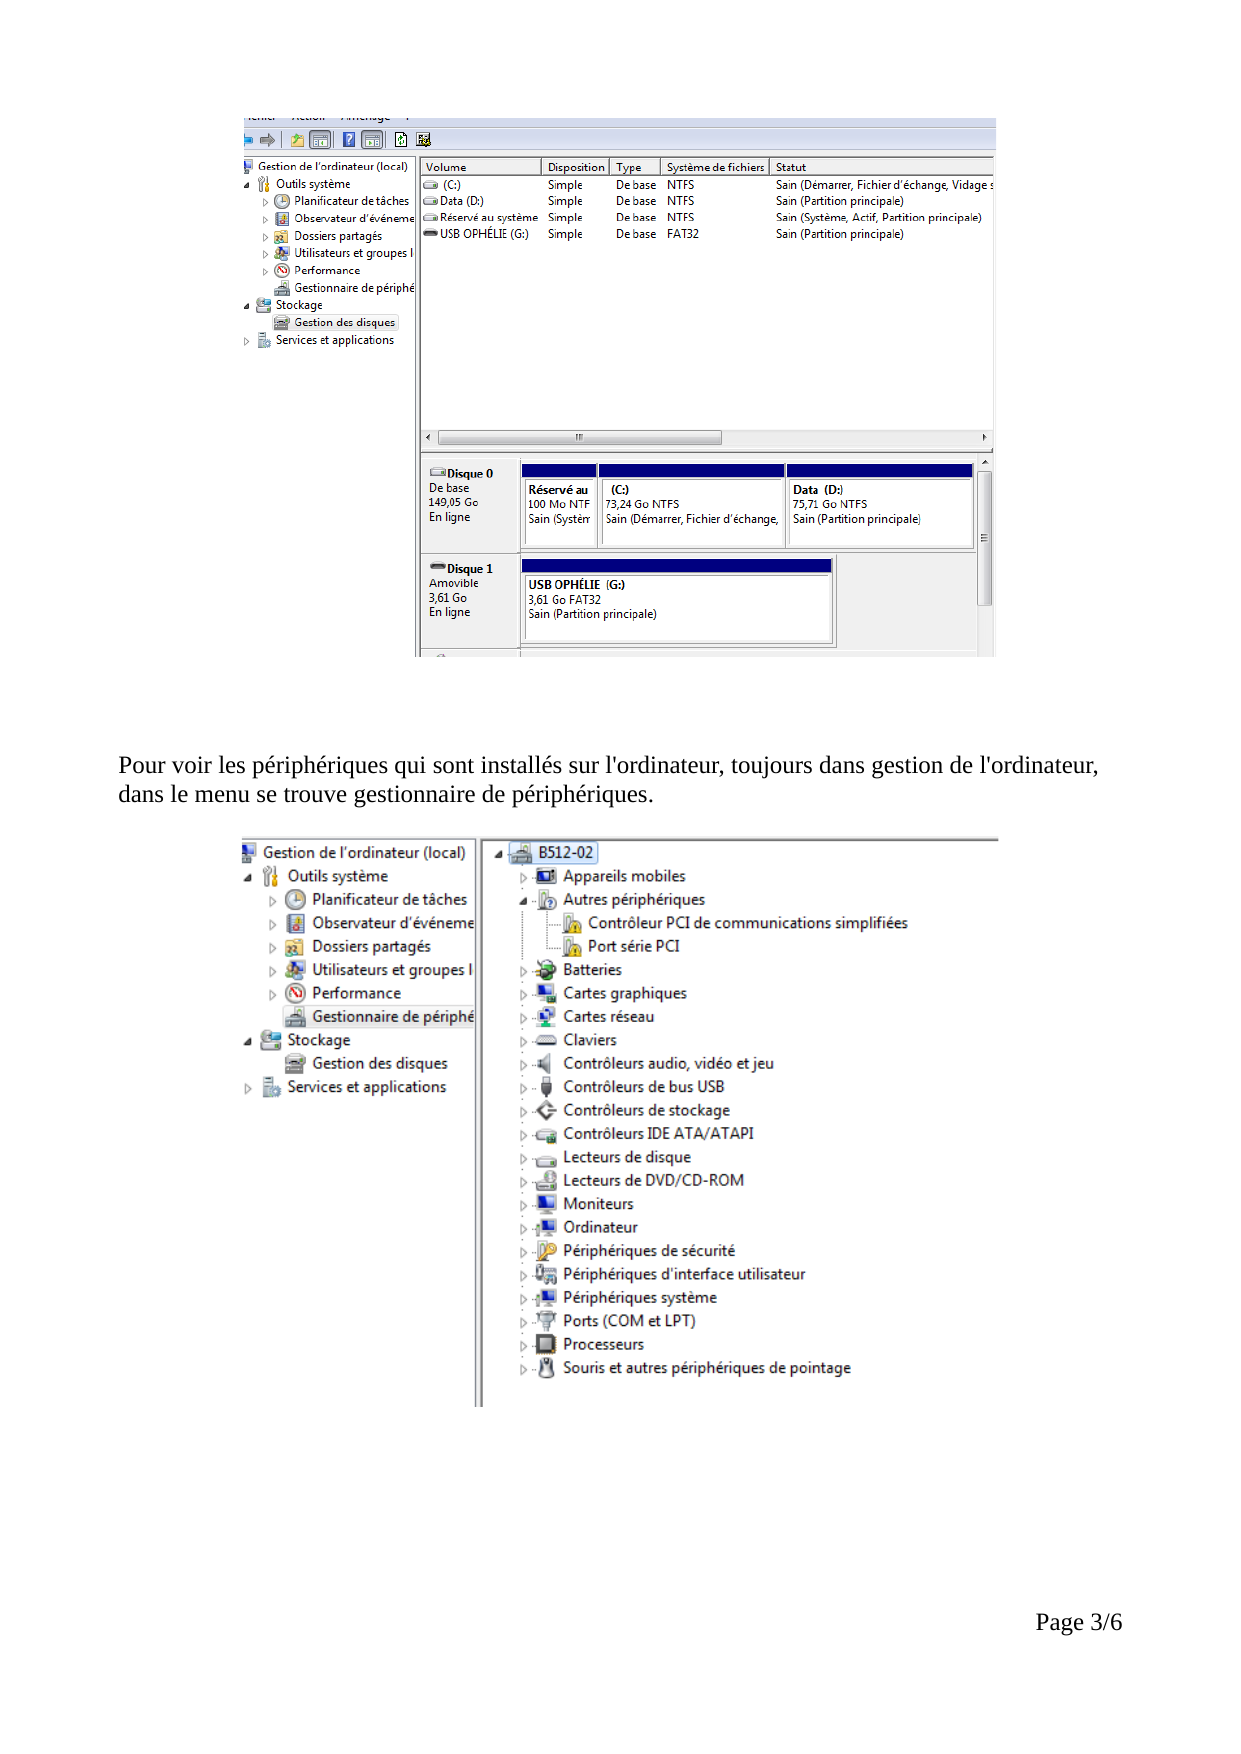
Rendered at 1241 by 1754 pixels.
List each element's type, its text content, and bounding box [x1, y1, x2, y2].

picture [241, 836, 999, 1407]
picture [244, 118, 997, 657]
text Pour voir les périphériques qui sont installés sur l'ordinateur, toujours dans gestion de l'ordinateur, dans le menu se trouve gestionnaire de périphériques. [118, 751, 1122, 808]
